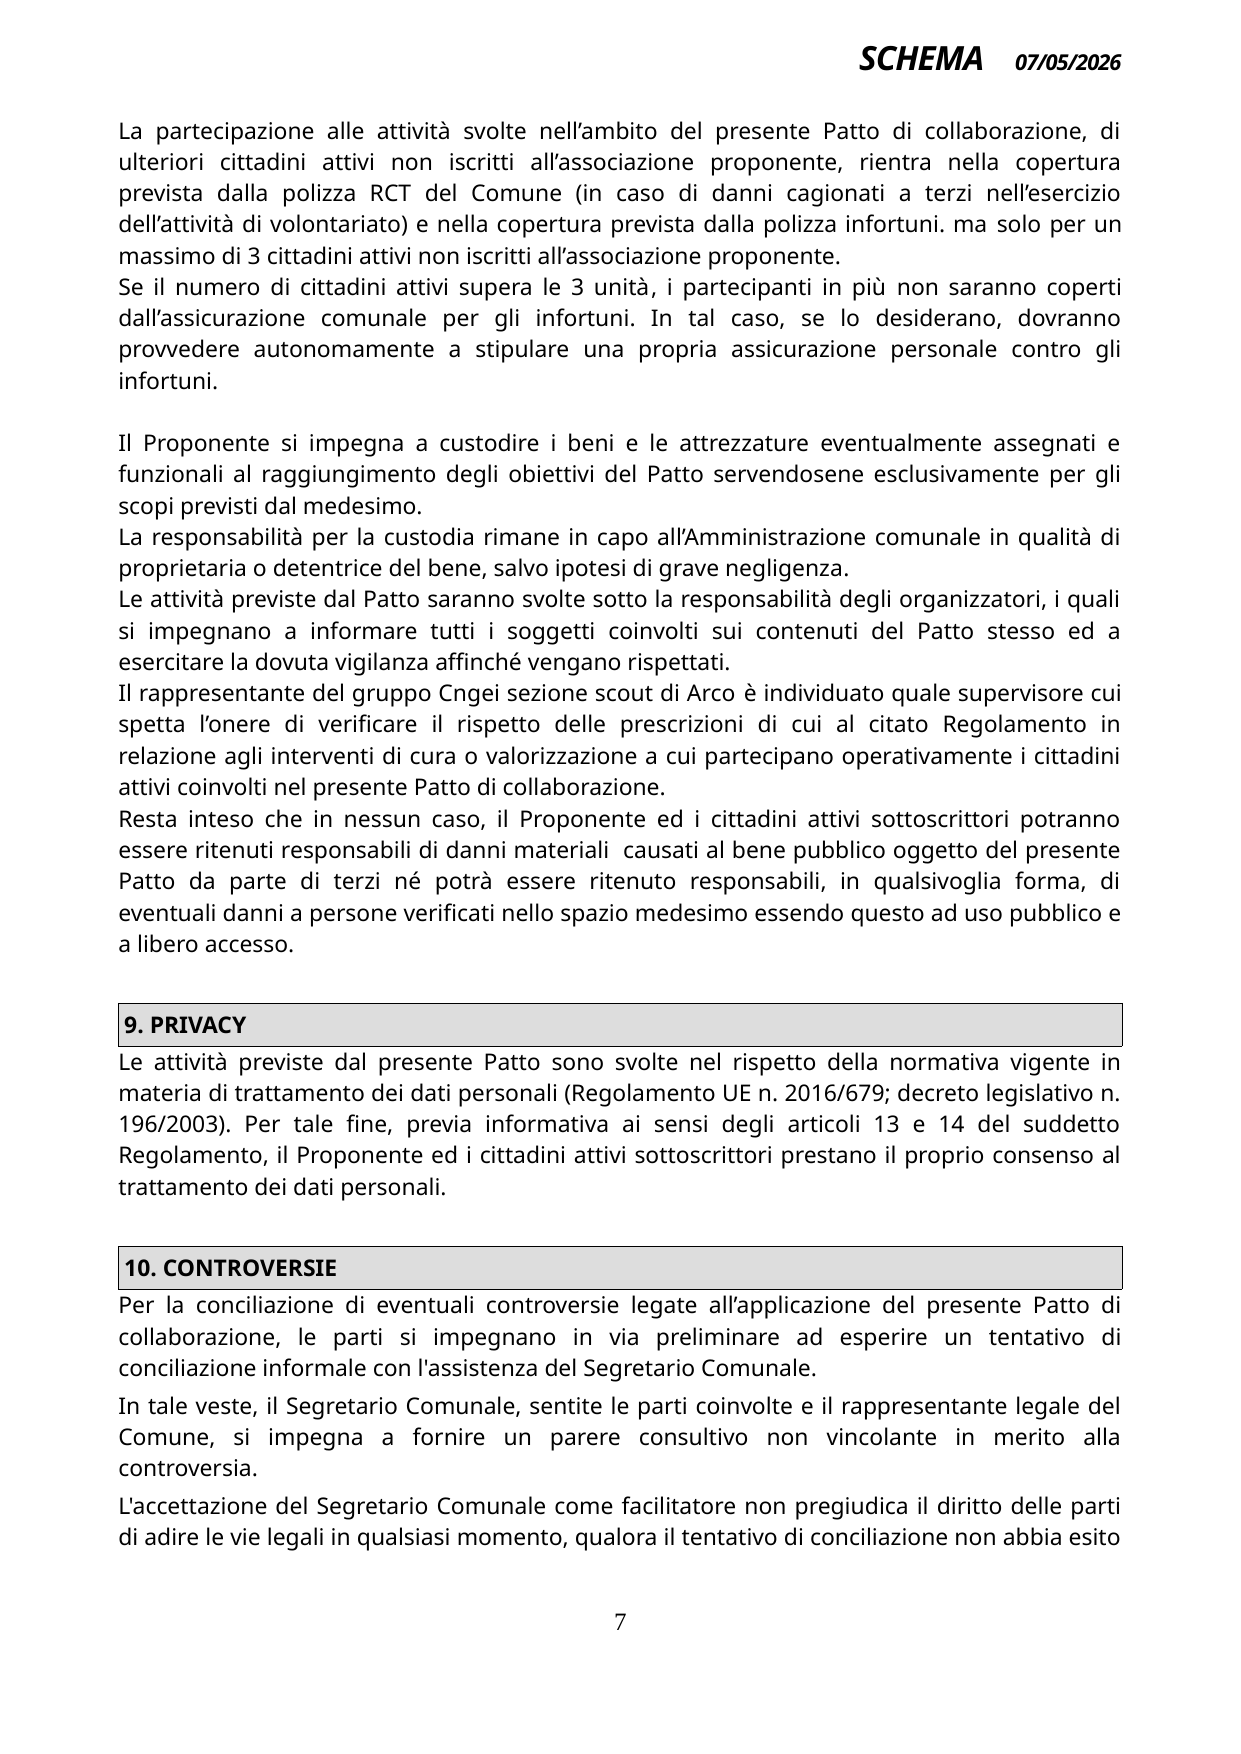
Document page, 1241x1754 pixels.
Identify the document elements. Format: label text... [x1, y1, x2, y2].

text In tale veste, il Segretario Comunale, sentite le parti coinvolte e il rappresentante legale del Comune, si impegna a fornire un parere consultivo non vincolante in merito alla controversia. [118, 1389, 1122, 1483]
text Le attività previste dal presente Patto sono svolte nel rispetto della normativa vigente in materia di trattamento dei dati personali (Regolamento UE n. 2016/679; decreto legislativo n. 196/2003). Per tale fine, previa informativa ai sensi degli articoli 13 e 14 del suddetto Regolamento, il Proponente ed i cittadini attivi sottoscrittori prestano il proprio consenso al trattamento dei dati personali. [118, 1047, 1122, 1202]
list La partecipazione alle attività svolte nell’ambito del presente Patto di collaborazione, di ulteriori cittadini attivi non iscritti all’associazione proponente, rientra nella copertura prevista dalla polizza RCT del Comune (in caso di danni cagionati a terzi nell’esercizio dell’attività di volontariato) e nella copertura prevista dalla polizza infortuni. ma solo per un massimo di 3 cittadini attivi non iscritti all’associazione proponente. [118, 115, 1122, 271]
list La responsabilità per la custodia rimane in capo all’Amministrazione comunale in qualità di proprietaria o detentrice del bene, salvo ipotesi di grave negligenza. [118, 521, 1122, 583]
text L'accettazione del Segretario Comunale come facilitatore non pregiudica il diritto delle parti di adire le vie legali in qualsiasi momento, qualora il tentativo di conciliazione non abbia esito [118, 1490, 1122, 1552]
text Per la conciliazione di eventuali controversie legate all’applicazione del presente Patto di collaborazione, le parti si impegnano in via preliminare ad esperire un tentativo di conciliazione informale con l'assistenza del Segretario Comunale. [118, 1290, 1122, 1383]
table_header 9. PRIVACY [119, 1004, 1122, 1046]
text Resta inteso che in nessun caso, il Proponente ed i cittadini attivi sottoscrittori potranno essere ritenuti responsabili di danni materiali causati al bene pubblico oggetto del presente Patto da parte di terzi né potrà essere ritenuto responsabili, in qualsivoglia forma, di eventuali danni a persone verificati nello spazio medesimo essendo questo ad uso pubblico e a libero accesso. [118, 803, 1122, 959]
list Le attività previste dal Patto saranno svolte sotto la responsabilità degli organizzatori, i quali si impegnano a informare tutti i soggetti coinvolti sui contenuti del Patto stesso ed a esercitare la dovuta vigilanza affinché vengano rispettati. [118, 583, 1122, 677]
list Il Proponente si impegna a custodire i beni e le attrezzature eventualmente assegnati e funzionali al raggiungimento degli obiettivi del Patto servendosene esclusivamente per gli scopi previsti dal medesimo. [118, 427, 1122, 521]
list Se il numero di cittadini attivi supera le 3 unità, i partecipanti in più non saranno coperti dall’assicurazione comunale per gli infortuni. In tal caso, se lo desiderano, dovranno provvedere autonomamente a stipulare una propria assicurazione personale contro gli infortuni. [118, 271, 1122, 396]
table_header 10. CONTROVERSIE [119, 1247, 1122, 1289]
text Il rappresentante del gruppo Cngei sezione scout di Arco è individuato quale supervisore cui spetta l’onere di verificare il rispetto delle prescrizioni di cui al citato Regolamento in relazione agli interventi di cura o valorizzazione a cui partecipano operativamente i cittadini attivi coinvolti nel presente Patto di collaborazione. [118, 677, 1122, 802]
